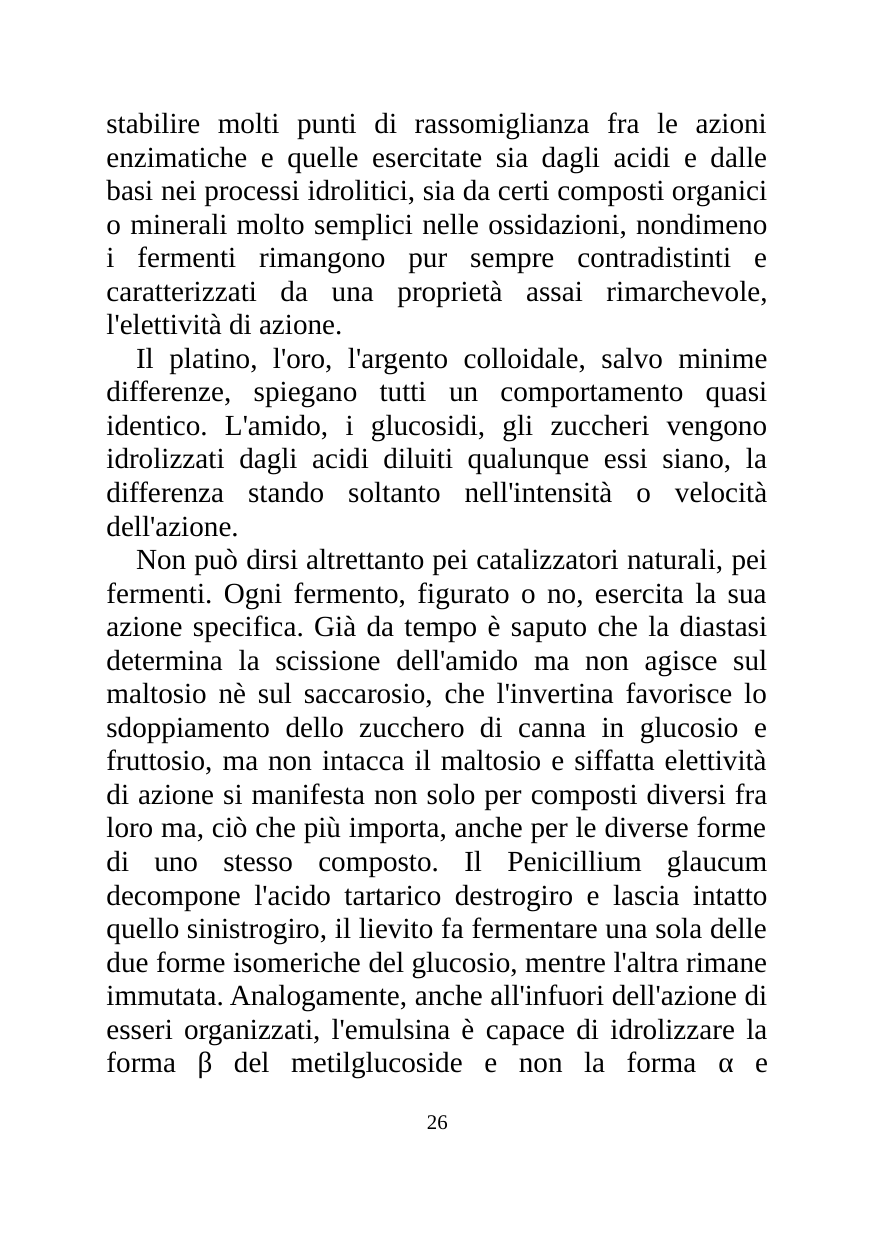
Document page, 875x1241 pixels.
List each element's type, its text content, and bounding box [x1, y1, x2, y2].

text Il platino, l'oro, l'argento colloidale, salvo minime differenze, spiegano tutti un comportamento quasi identico. L'amido, i glucosidi, gli zuccheri vengono idrolizzati dagli acidi diluiti qualunque essi siano, la differenza stando soltanto nell'intensità o velocità dell'azione. [106, 341, 768, 542]
text stabilire molti punti di rassomiglianza fra le azioni enzimatiche e quelle esercitate sia dagli acidi e dalle basi nei processi idrolitici, sia da certi composti organici o minerali molto semplici nelle ossidazioni, nondimeno i fermenti rimangono pur sempre contradistinti e caratterizzati da una proprietà assai rimarchevole, l'elettività di azione. [106, 106, 768, 341]
text Non può dirsi altrettanto pei catalizzatori naturali, pei fermenti. Ogni fermento, figurato o no, esercita la sua azione specifica. Già da tempo è saputo che la diastasi determina la scissione dell'amido ma non agisce sul maltosio nè sul saccarosio, che l'invertina favorisce lo sdoppiamento dello zucchero di canna in glucosio e fruttosio, ma non intacca il maltosio e siffatta elettività di azione si manifesta non solo per composti diversi fra loro ma, ciò che più importa, anche per le diverse forme di uno stesso composto. Il Penicillium glaucum decompone l'acido tartarico destrogiro e lascia intatto quello sinistrogiro, il lievito fa fermentare una sola delle due forme isomeriche del glucosio, mentre l'altra rimane immutata. Analogamente, anche all'infuori dell'azione di esseri organizzati, l'emulsina è capace di idrolizzare la forma β del metilglucoside e non la forma α e [106, 542, 768, 1079]
